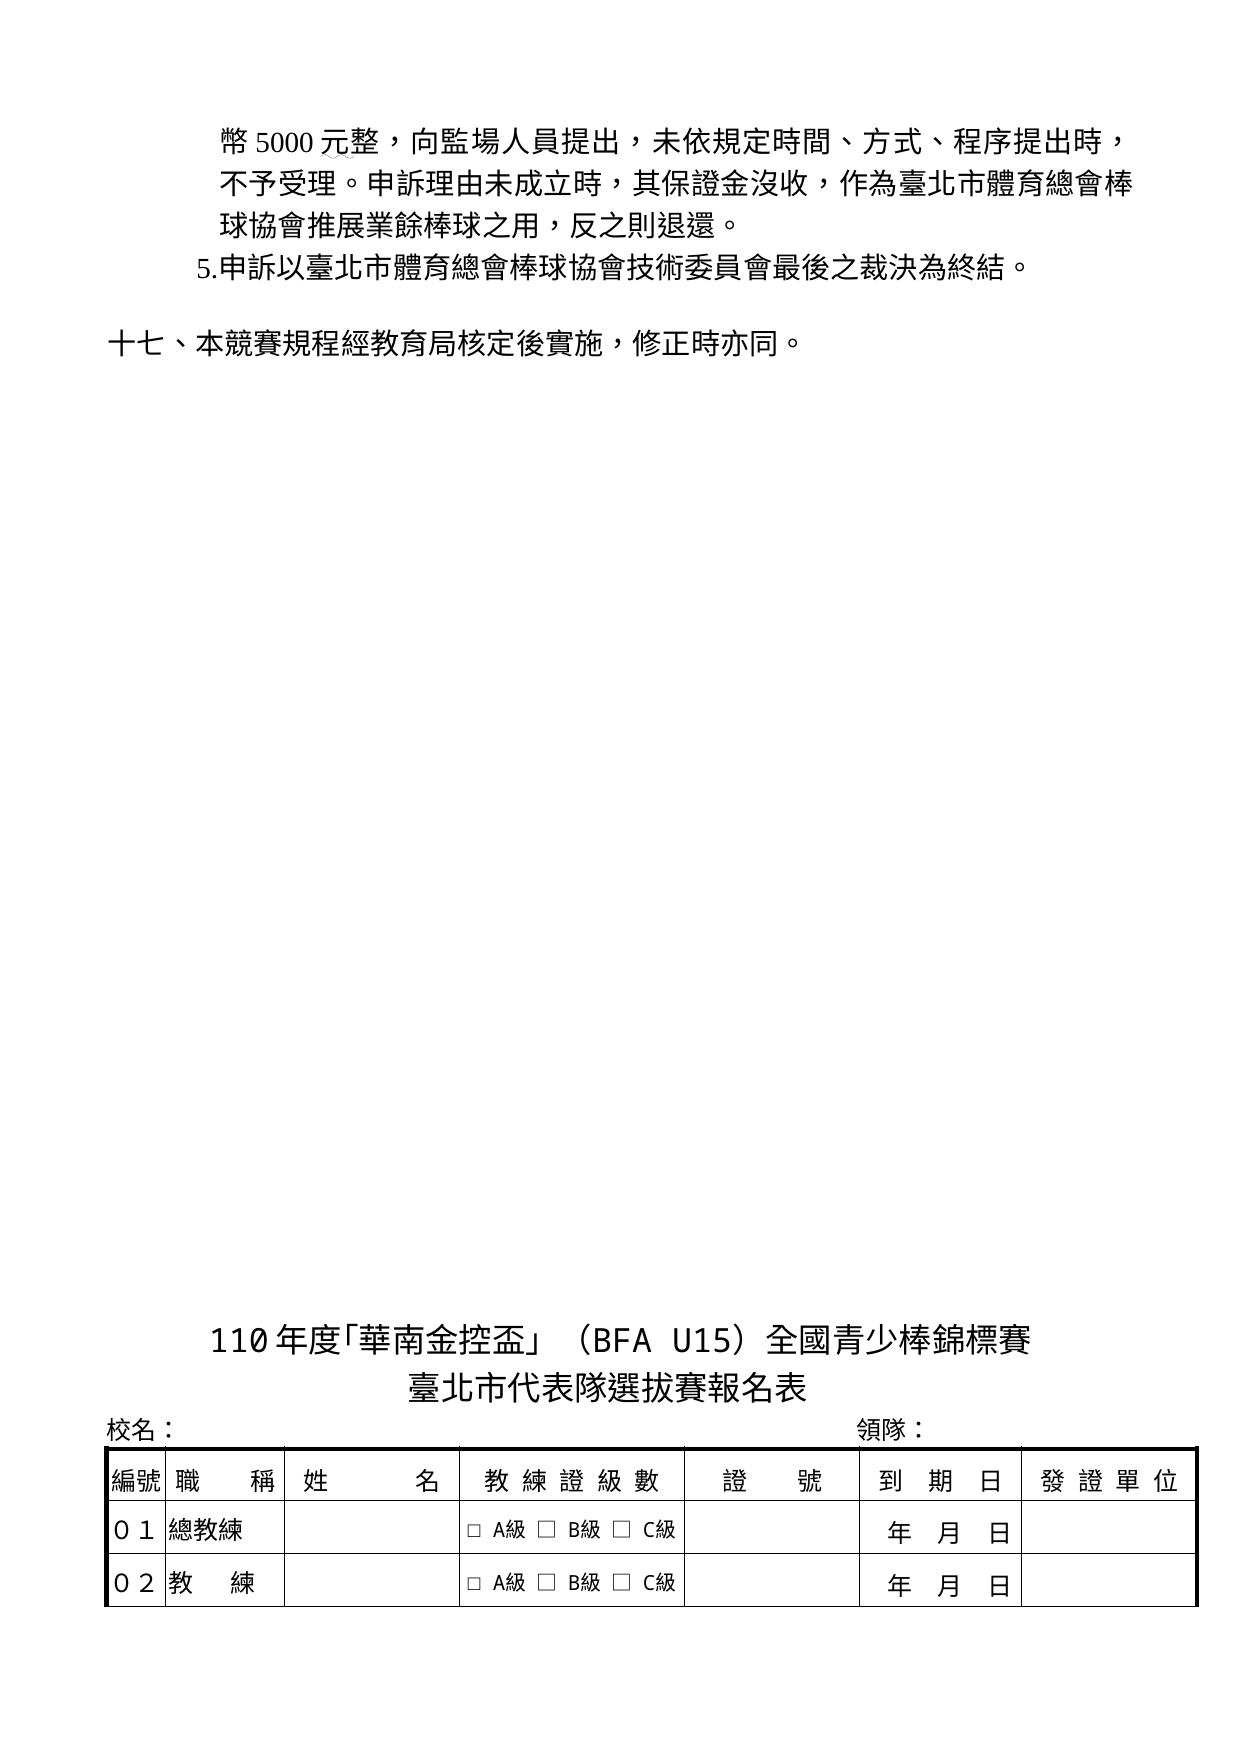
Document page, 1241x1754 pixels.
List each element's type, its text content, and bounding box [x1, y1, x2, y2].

table_cell 教 練 [166, 1554, 284, 1606]
text 幣5000元整，向監場人員提出，未依規定時間、方式、程序提出時，不予受理。申訴理由未成立時，其保證金沒收，作為臺北市體育總會棒球協會推展業餘棒球之用，反之則退還。 [196, 118, 1134, 245]
table_cell [285, 1554, 459, 1606]
table_cell [1022, 1554, 1195, 1606]
table_cell [685, 1501, 859, 1553]
table_header 編號 [109, 1451, 165, 1499]
table_header 姓 名 [285, 1451, 459, 1499]
table_cell □ A級 □ B級 □ C級 [460, 1501, 684, 1553]
table_cell 總教練 [166, 1501, 284, 1553]
text 5.申訴以臺北市體育總會棒球協會技術委員會最後之裁決為終結。 [196, 245, 1134, 287]
table_header 到 期 日 [860, 1451, 1021, 1499]
text 十七、本競賽規程經教育局核定後實施，修正時亦同。 [107, 321, 1134, 363]
table_cell [1022, 1501, 1195, 1553]
table_header 證 號 [685, 1451, 859, 1499]
table_cell □ A級 □ B級 □ C級 [460, 1554, 684, 1606]
table_header 職 稱 [166, 1451, 284, 1499]
text 校名： 領隊： [106, 1410, 1134, 1446]
table_cell 年 月 日 [860, 1501, 1021, 1553]
table_cell ０１ [109, 1501, 165, 1553]
text 臺北市代表隊選拔賽報名表 [106, 1362, 1109, 1410]
table_header 教 練 證 級 數 [460, 1451, 684, 1499]
table_cell [285, 1501, 459, 1553]
table_cell [685, 1554, 859, 1606]
table_header 發 證 單 位 [1022, 1451, 1195, 1499]
text 110年度｢華南金控盃」（BFA U15）全國青少棒錦標賽 [106, 1313, 1134, 1362]
table_cell ０２ [109, 1554, 165, 1606]
table_cell 年 月 日 [860, 1554, 1021, 1606]
